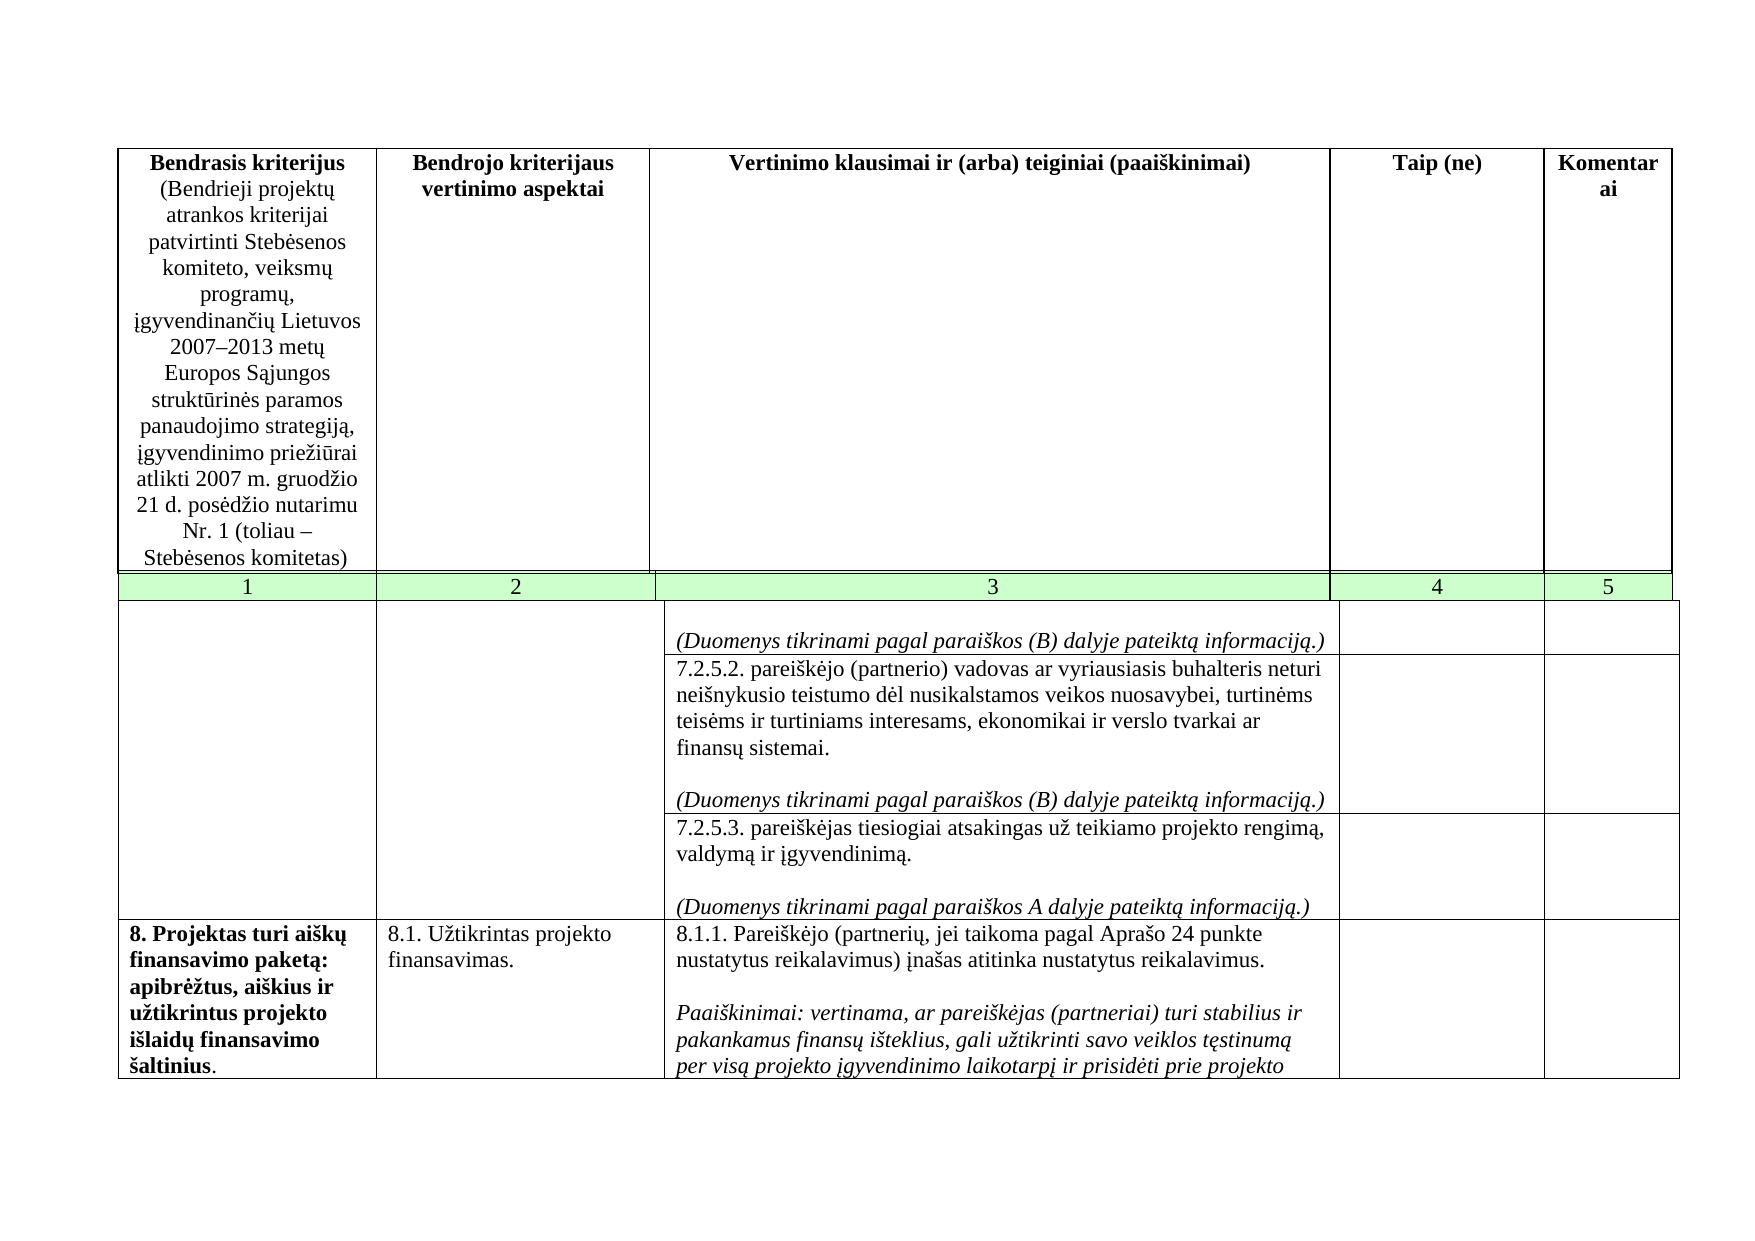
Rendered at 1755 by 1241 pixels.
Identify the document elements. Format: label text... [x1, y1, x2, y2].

table_cell 3 [656, 574, 1329, 600]
table_cell 8.1. Užtikrintas projekto finansavimas. [377, 920, 664, 1078]
table_cell [1545, 601, 1679, 653]
table_cell [1340, 601, 1544, 653]
table_cell [1340, 655, 1544, 813]
table_header Komentarai [1545, 149, 1671, 570]
table_cell (Duomenys tikrinami pagal paraiškos (B) dalyje pateiktą informaciją.) [665, 601, 1339, 653]
table_cell 8. Projektas turi aiškų finansavimo paketą: apibrėžtus, aiškius ir užtikrintus projekto išlaidų finansavimo šaltinius. [119, 920, 376, 1078]
table_cell 1 [119, 574, 376, 600]
table_cell 5 [1545, 574, 1672, 600]
table_cell [1673, 570, 1680, 600]
table_cell [1545, 920, 1679, 1078]
table_cell [1545, 655, 1679, 813]
table_cell 8.1.1. Pareiškėjo (partnerių, jei taikoma pagal Aprašo 24 punkte nustatytus reikalavimus) įnašas atitinka nustatytus reikalavimus. Paaiškinimai: vertinama, ar pareiškėjas (partneriai) turi stabilius ir pakankamus finansų išteklius, gali užtikrinti savo veiklos tęstinumą per visą projekto įgyvendinimo laikotarpį ir prisidėti prie projekto [665, 920, 1339, 1078]
table_header Vertinimo klausimai ir (arba) teiginiai (paaiškinimai) [650, 149, 1329, 570]
table_cell [119, 601, 376, 919]
table_cell 4 [1331, 574, 1544, 600]
table_cell [377, 601, 664, 919]
table_cell 7.2.5.3. pareiškėjas tiesiogiai atsakingas už teikiamo projekto rengimą, valdymą ir įgyvendinimą. (Duomenys tikrinami pagal paraiškos A dalyje pateiktą informaciją.) [665, 814, 1339, 919]
table_header Taip (ne) [1331, 149, 1543, 570]
table_cell [1340, 814, 1544, 919]
table_cell [1545, 814, 1679, 919]
table_header [1673, 148, 1680, 570]
table_cell [1340, 920, 1544, 1078]
table_header Bendrojo kriterijaus vertinimo aspektai [377, 149, 649, 570]
table_header Bendrasis kriterijus (Bendrieji projektų atrankos kriterijai patvirtinti Stebėsenos komiteto, veiksmų programų, įgyvendinančių Lietuvos 2007–2013 metų Europos Sąjungos struktūrinės paramos panaudojimo strategiją, įgyvendinimo priežiūrai atlikti 2007 m. gruodžio 21 d. posėdžio nutarimu Nr. 1 (toliau – Stebėsenos komitetas) [119, 149, 376, 570]
table_cell 7.2.5.2. pareiškėjo (partnerio) vadovas ar vyriausiasis buhalteris neturi neišnykusio teistumo dėl nusikalstamos veikos nuosavybei, turtinėms teisėms ir turtiniams interesams, ekonomikai ir verslo tvarkai ar finansų sistemai. (Duomenys tikrinami pagal paraiškos (B) dalyje pateiktą informaciją.) [665, 655, 1339, 813]
table_cell 2 [377, 574, 655, 600]
